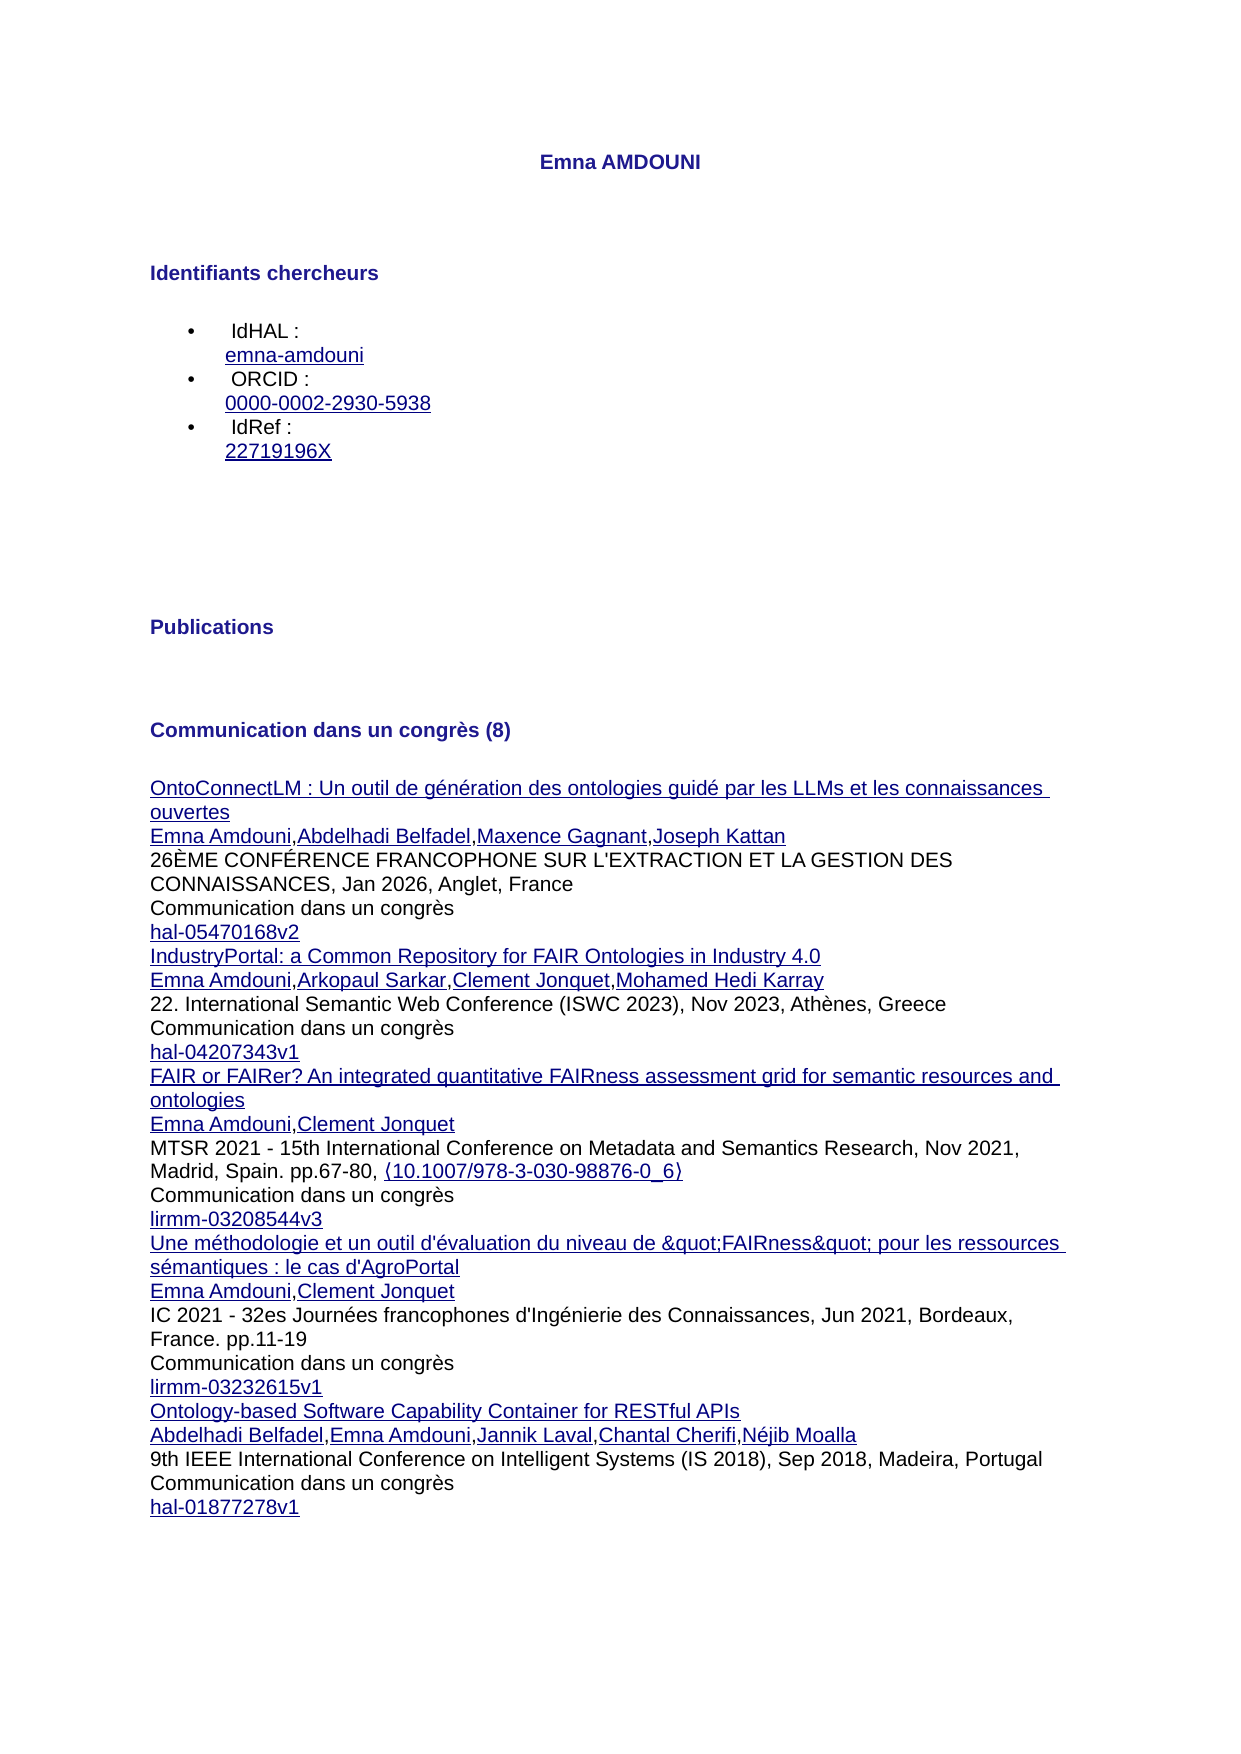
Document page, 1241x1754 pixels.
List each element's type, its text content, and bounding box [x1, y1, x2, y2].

table_cell Ontology-based Software Capability Container for RESTful APIs Abdelhadi Belfadel,Emna Amdouni,Jannik Laval,Chantal Cherifi,Néjib Moalla 9th IEEE International Conference on Intelligent Systems (IS 2018), Sep 2018, Madeira, Portugal Communication dans un congrès hal-01877278v1 [150, 1399, 1090, 1519]
table_cell Une méthodologie et un outil d'évaluation du niveau de &quot;FAIRness&quot; pour les ressources sémantiques : le cas d'AgroPortal Emna Amdouni,Clement Jonquet IC 2021 - 32es Journées francophones d'Ingénierie des Connaissances, Jun 2021, Bordeaux, France. pp.11-19 Communication dans un congrès lirmm-03232615v1 [150, 1231, 1090, 1399]
table_header OntoConnectLM : Un outil de génération des ontologies guidé par les LLMs et les connaissances ouvertes Emna Amdouni,Abdelhadi Belfadel,Maxence Gagnant,Joseph Kattan 26ÈME CONFÉRENCE FRANCOPHONE SUR L'EXTRACTION ET LA GESTION DES CONNAISSANCES, Jan 2026, Anglet, France Communication dans un congrès hal-05470168v2 [150, 776, 1090, 944]
subtitle Communication dans un congrès (8) [150, 718, 1090, 742]
table_cell FAIR or FAIRer? An integrated quantitative FAIRness assessment grid for semantic resources and ontologies Emna Amdouni,Clement Jonquet MTSR 2021 - 15th International Conference on Metadata and Semantics Research, Nov 2021, Madrid, Spain. pp.67-80, ⟨10.1007/978-3-030-98876-0_6⟩ Communication dans un congrès lirmm-03208544v3 [150, 1064, 1090, 1231]
list emna-amdouni [187, 343, 1090, 367]
list 22719196X [187, 438, 1090, 462]
list IdHAL : [187, 319, 1090, 343]
list 0000-0002-2930-5938 [187, 391, 1090, 414]
list IdRef : [187, 414, 1090, 438]
subtitle Publications [150, 614, 1090, 638]
table_cell IndustryPortal: a Common Repository for FAIR Ontologies in Industry 4.0 Emna Amdouni,Arkopaul Sarkar,Clement Jonquet,Mohamed Hedi Karray 22. International Semantic Web Conference (ISWC 2023), Nov 2023, Athènes, Greece Communication dans un congrès hal-04207343v1 [150, 944, 1090, 1063]
subtitle Emna AMDOUNI [150, 150, 1090, 174]
list ORCID : [187, 367, 1090, 391]
subtitle Identifiants chercheurs [150, 260, 1090, 284]
